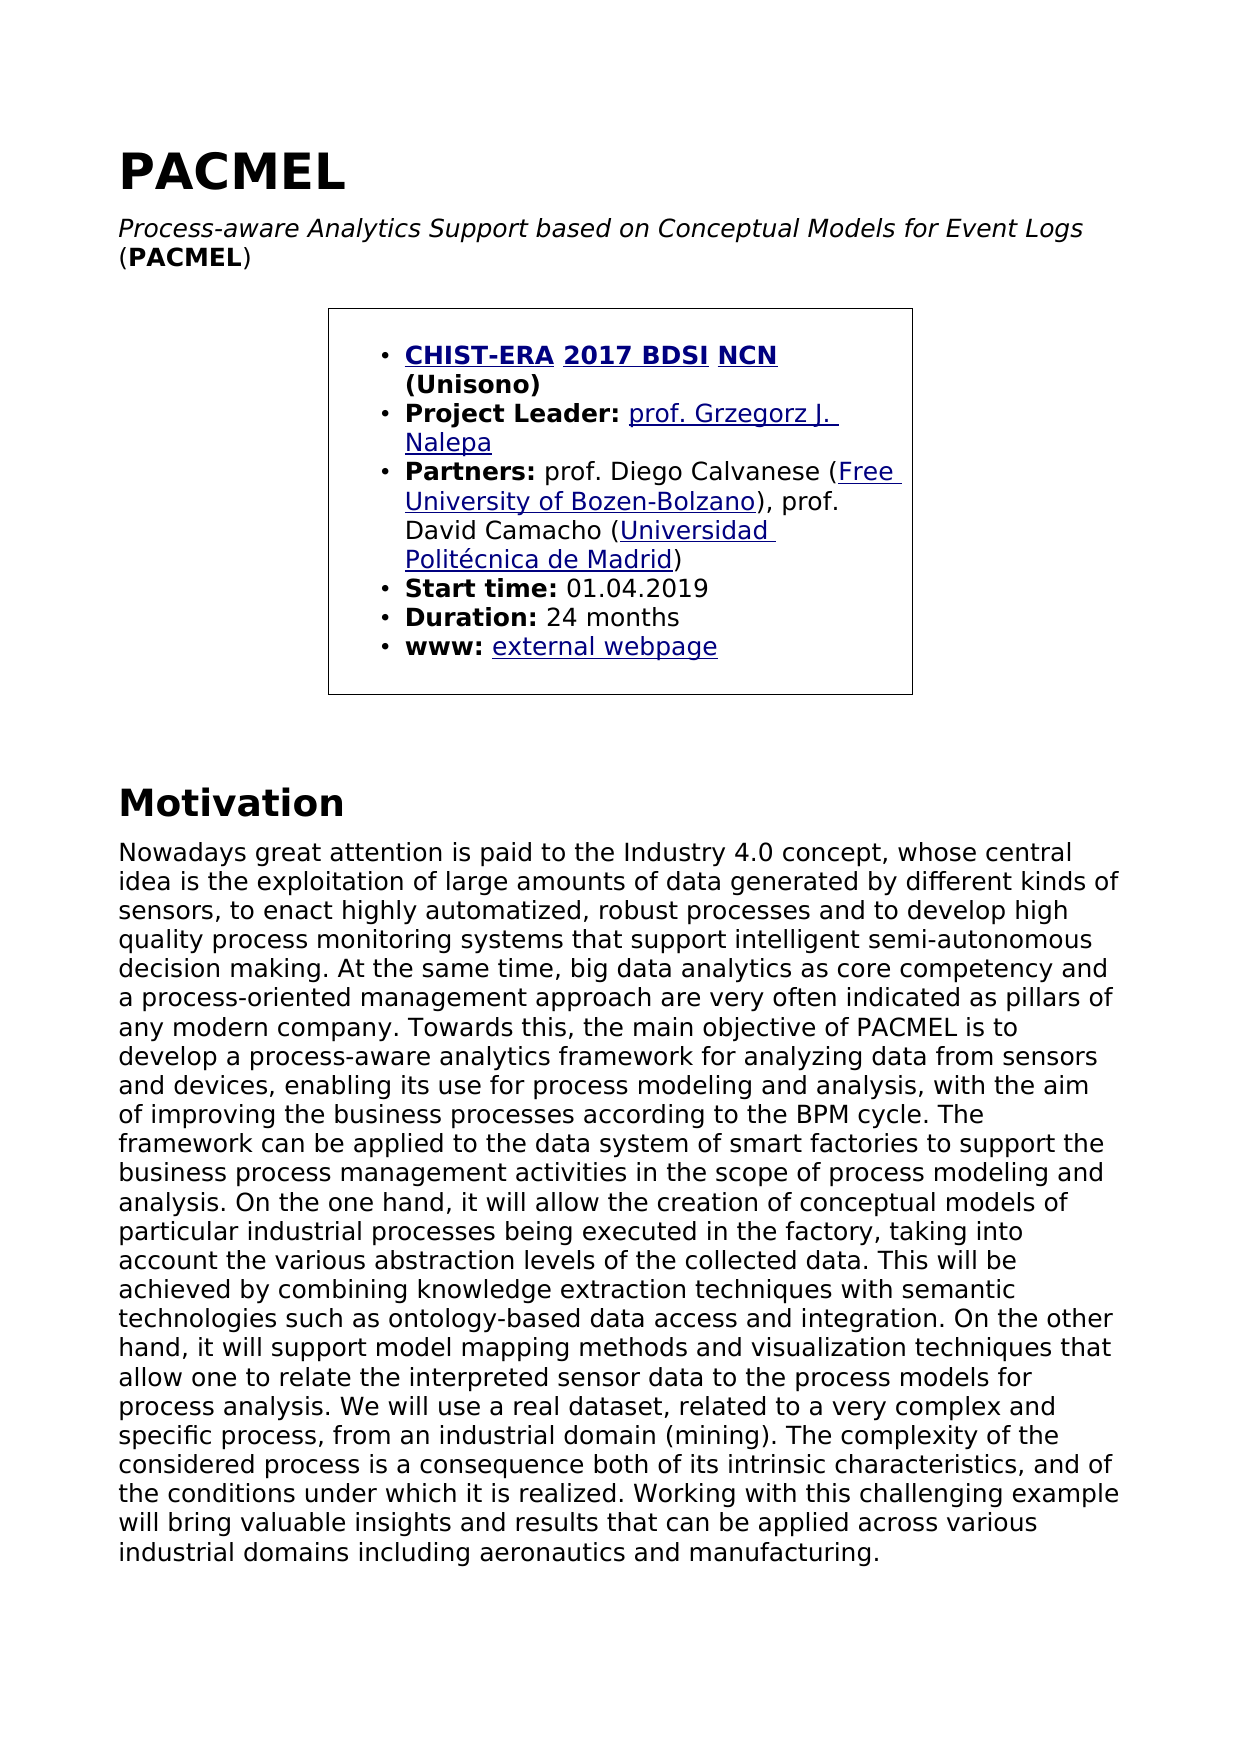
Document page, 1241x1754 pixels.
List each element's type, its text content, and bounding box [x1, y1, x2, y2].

subtitle Motivation [118, 782, 1122, 825]
text Process-aware Analytics Support based on Conceptual Models for Event Logs (PACMEL) [118, 214, 1122, 272]
table_header CHIST-ERA 2017 BDSI NCN (Unisono) Project Leader: prof. Grzegorz J. Nalepa Partners: prof. Diego Calvanese (Free University of Bozen-Bolzano), prof. David Camacho (Universidad Politécnica de Madrid) Start time: 01.04.2019 Duration: 24 months www: external webpage [329, 309, 912, 694]
text Nowadays great attention is paid to the Industry 4.0 concept, whose central idea is the exploitation of large amounts of data generated by different kinds of sensors, to enact highly automatized, robust processes and to develop high quality process monitoring systems that support intelligent semi-autonomous decision making. At the same time, big data analytics as core competency and a process-oriented management approach are very often indicated as pillars of any modern company. Towards this, the main objective of PACMEL is to develop a process-aware analytics framework for analyzing data from sensors and devices, enabling its use for process modeling and analysis, with the aim of improving the business processes according to the BPM cycle. The framework can be applied to the data system of smart factories to support the business process management activities in the scope of process modeling and analysis. On the one hand, it will allow the creation of conceptual models of particular industrial processes being executed in the factory, taking into account the various abstraction levels of the collected data. This will be achieved by combining knowledge extraction techniques with semantic technologies such as ontology-based data access and integration. On the other hand, it will support model mapping methods and visualization techniques that allow one to relate the interpreted sensor data to the process models for process analysis. We will use a real dataset, related to a very complex and specific process, from an industrial domain (mining). The complexity of the considered process is a consequence both of its intrinsic characteristics, and of the conditions under which it is realized. Working with this challenging example will bring valuable insights and results that can be applied across various industrial domains including aeronautics and manufacturing. [118, 838, 1122, 1567]
subtitle PACMEL [118, 143, 1122, 201]
